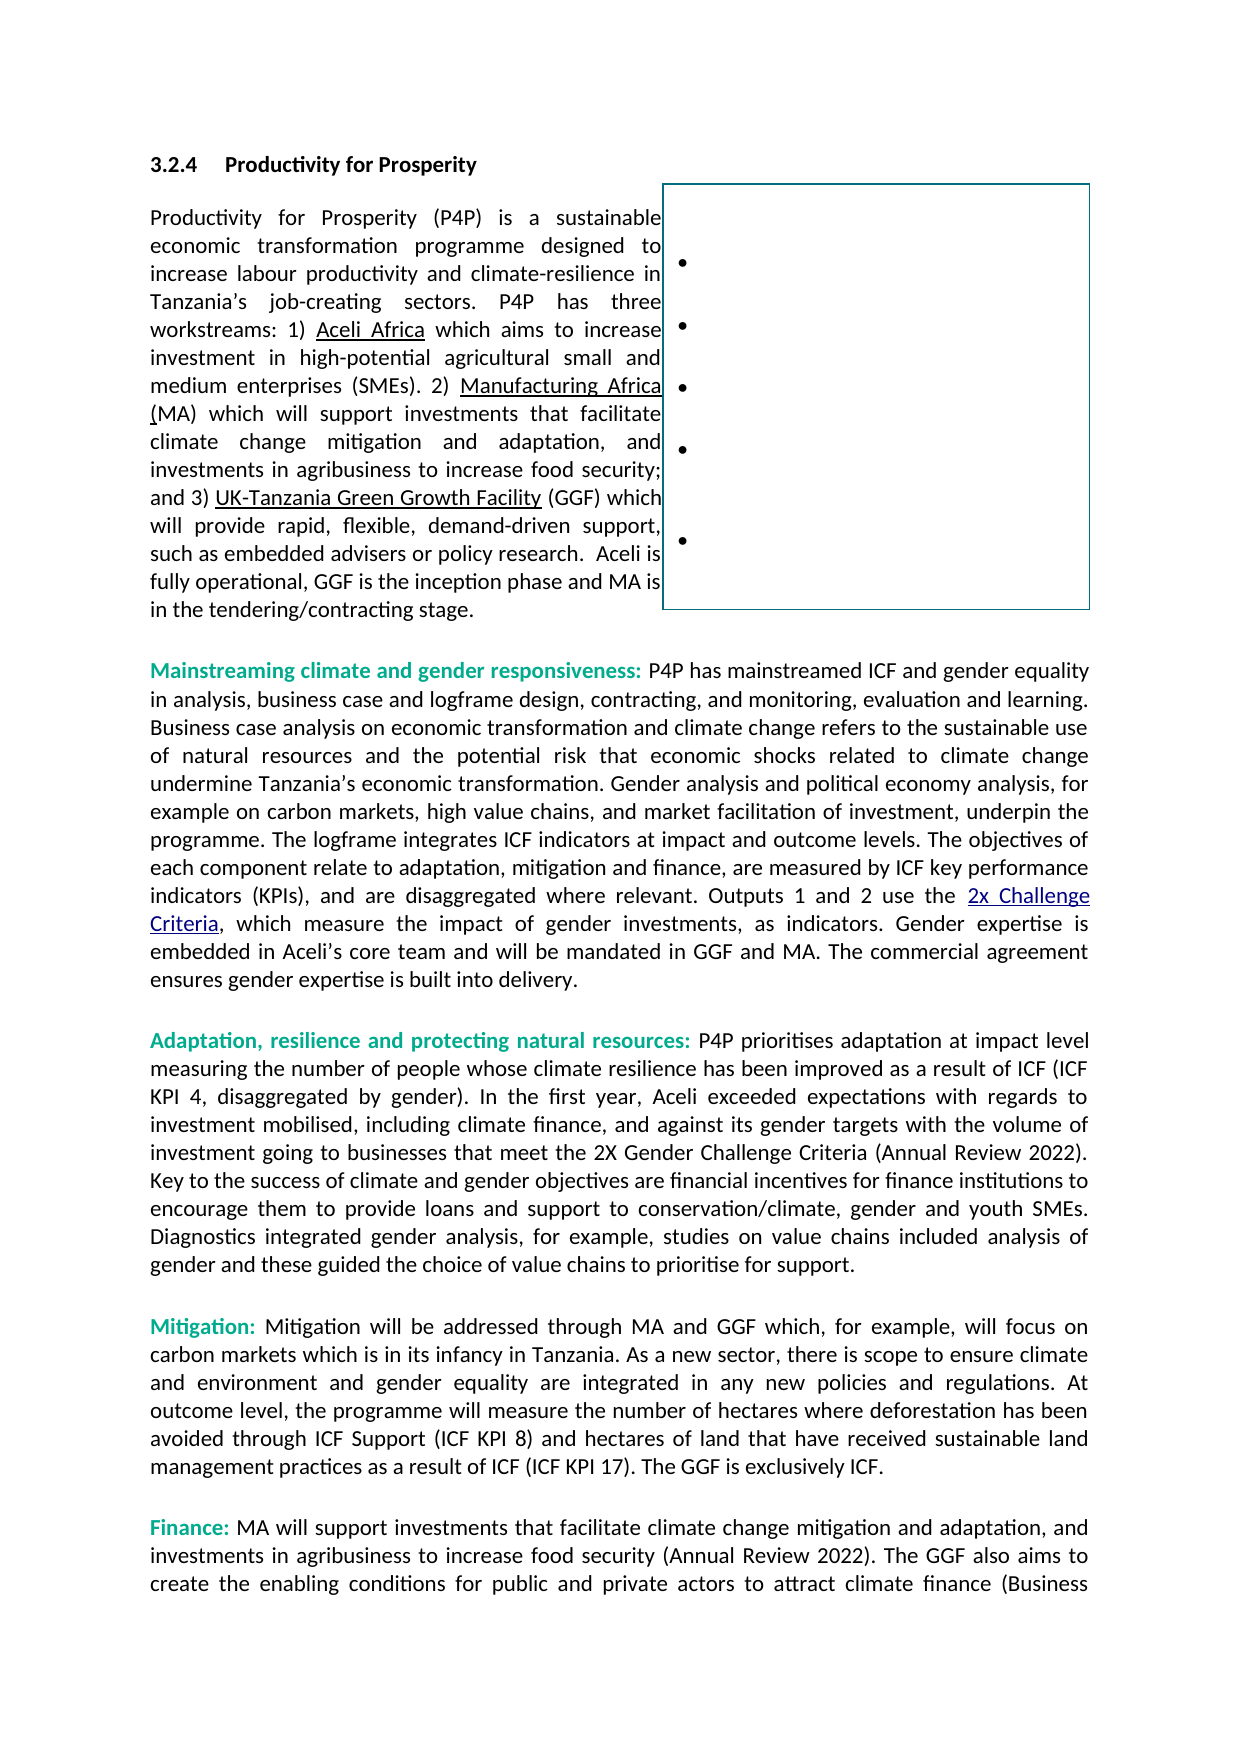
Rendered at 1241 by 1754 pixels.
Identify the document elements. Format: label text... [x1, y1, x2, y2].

text Finance: MA will support investments that facilitate climate change mitigation and adaptation, and investments in agribusiness to increase food security (Annual Review 2022). The GGF also aims to create the enabling conditions for public and private actors to attract climate finance (Business [150, 1513, 1090, 1597]
list ICF KPI 17: Hectares of land that have received sustainable land management practices [679, 436, 1074, 521]
subtitle Productivity for Prosperity [150, 150, 1090, 178]
text Productivity for Prosperity (P4P) is a sustainable economic transformation programme designed to increase labour productivity and climate-resilience in Tanzania’s job-creating sectors. P4P has three workstreams: 1) Aceli Africa which aims to increase investment in high-potential agricultural small and medium enterprises (SMEs). 2) Manufacturing Africa (MA) which will support investments that facilitate climate change mitigation and adaptation, and investments in agribusiness to increase food security; and 3) UK-Tanzania Green Growth Facility (GGF) which will provide rapid, flexible, demand-driven support, such as embedded advisers or policy research. Aceli is fully operational, GGF is the inception phase and MA is in the tendering/contracting stage. [664, 185, 1089, 609]
text Mitigation: Mitigation will be addressed through MA and GGF which, for example, will focus on carbon markets which is in its infancy in Tanzania. As a new sector, there is scope to ensure climate and environment and gender equality are integrated in any new policies and regulations. At outcome level, the programme will measure the number of hectares where deforestation has been avoided through ICF Support (ICF KPI 8) and hectares of land that have received sustainable land management practices as a result of ICF (ICF KPI 17). The GGF is exclusively ICF. [150, 1312, 1090, 1480]
text Adaptation, resilience and protecting natural resources: P4P prioritises adaptation at impact level measuring the number of people whose climate resilience has been improved as a result of ICF (ICF KPI 4, disaggregated by gender). In the first year, Aceli exceeded expectations with regards to investment mobilised, including climate finance, and against its gender targets with the volume of investment going to businesses that meet the 2X Gender Challenge Criteria (Annual Review 2022). Key to the success of climate and gender objectives are financial incentives for finance institutions to encourage them to provide loans and support to conservation/climate, gender and youth SMEs. Diagnostics integrated gender analysis, for example, studies on value chains included analysis of gender and these guided the choice of value chains to prioritise for support. [150, 1026, 1090, 1278]
text P4P is measuring: [679, 201, 1074, 229]
text Mainstreaming climate and gender responsiveness: P4P has mainstreamed ICF and gender equality in analysis, business case and logframe design, contracting, and monitoring, evaluation and learning. Business case analysis on economic transformation and climate change refers to the sustainable use of natural resources and the potential risk that economic shocks related to climate change undermine Tanzania’s economic transformation. Gender analysis and political economy analysis, for example on carbon markets, high value chains, and market facilitation of investment, underpin the programme. The logframe integrates ICF indicators at impact and outcome levels. The objectives of each component relate to adaptation, mitigation and finance, are measured by ICF key performance indicators (KPIs), and are disaggregated where relevant. Outputs 1 and 2 use the 2x Challenge Criteria, which measure the impact of gender investments, as indicators. Gender expertise is embedded in Aceli’s core team and will be mandated in GGF and MA. The commercial agreement ensures gender expertise is built into delivery. [150, 657, 1090, 993]
list ICF KPI 12: Volume of private finance mobilised for climate change purpose [679, 374, 1074, 430]
list ICF KPI 8: Number of hectares where deforestation has been avoided [679, 312, 1074, 368]
list ICF KPI 4: Number of people whose climate resilience has been improved [679, 249, 1074, 306]
text Productivity for Prosperity (P4P) is a sustainable economic transformation programme designed to increase labour productivity and climate-resilience in Tanzania’s job-creating sectors. P4P has three workstreams: 1) Aceli Africa which aims to increase investment in high-potential agricultural small and medium enterprises (SMEs). 2) Manufacturing Africa (MA) which will support investments that facilitate climate change mitigation and adaptation, and investments in agribusiness to increase food security; and 3) UK-Tanzania Green Growth Facility (GGF) which will provide rapid, flexible, demand-driven support, such as embedded advisers or policy research. Aceli is fully operational, GGF is the inception phase and MA is in the tendering/contracting stage. [150, 203, 1090, 623]
list 2x Gender Challenge criteria are applied where possible [679, 527, 1074, 583]
